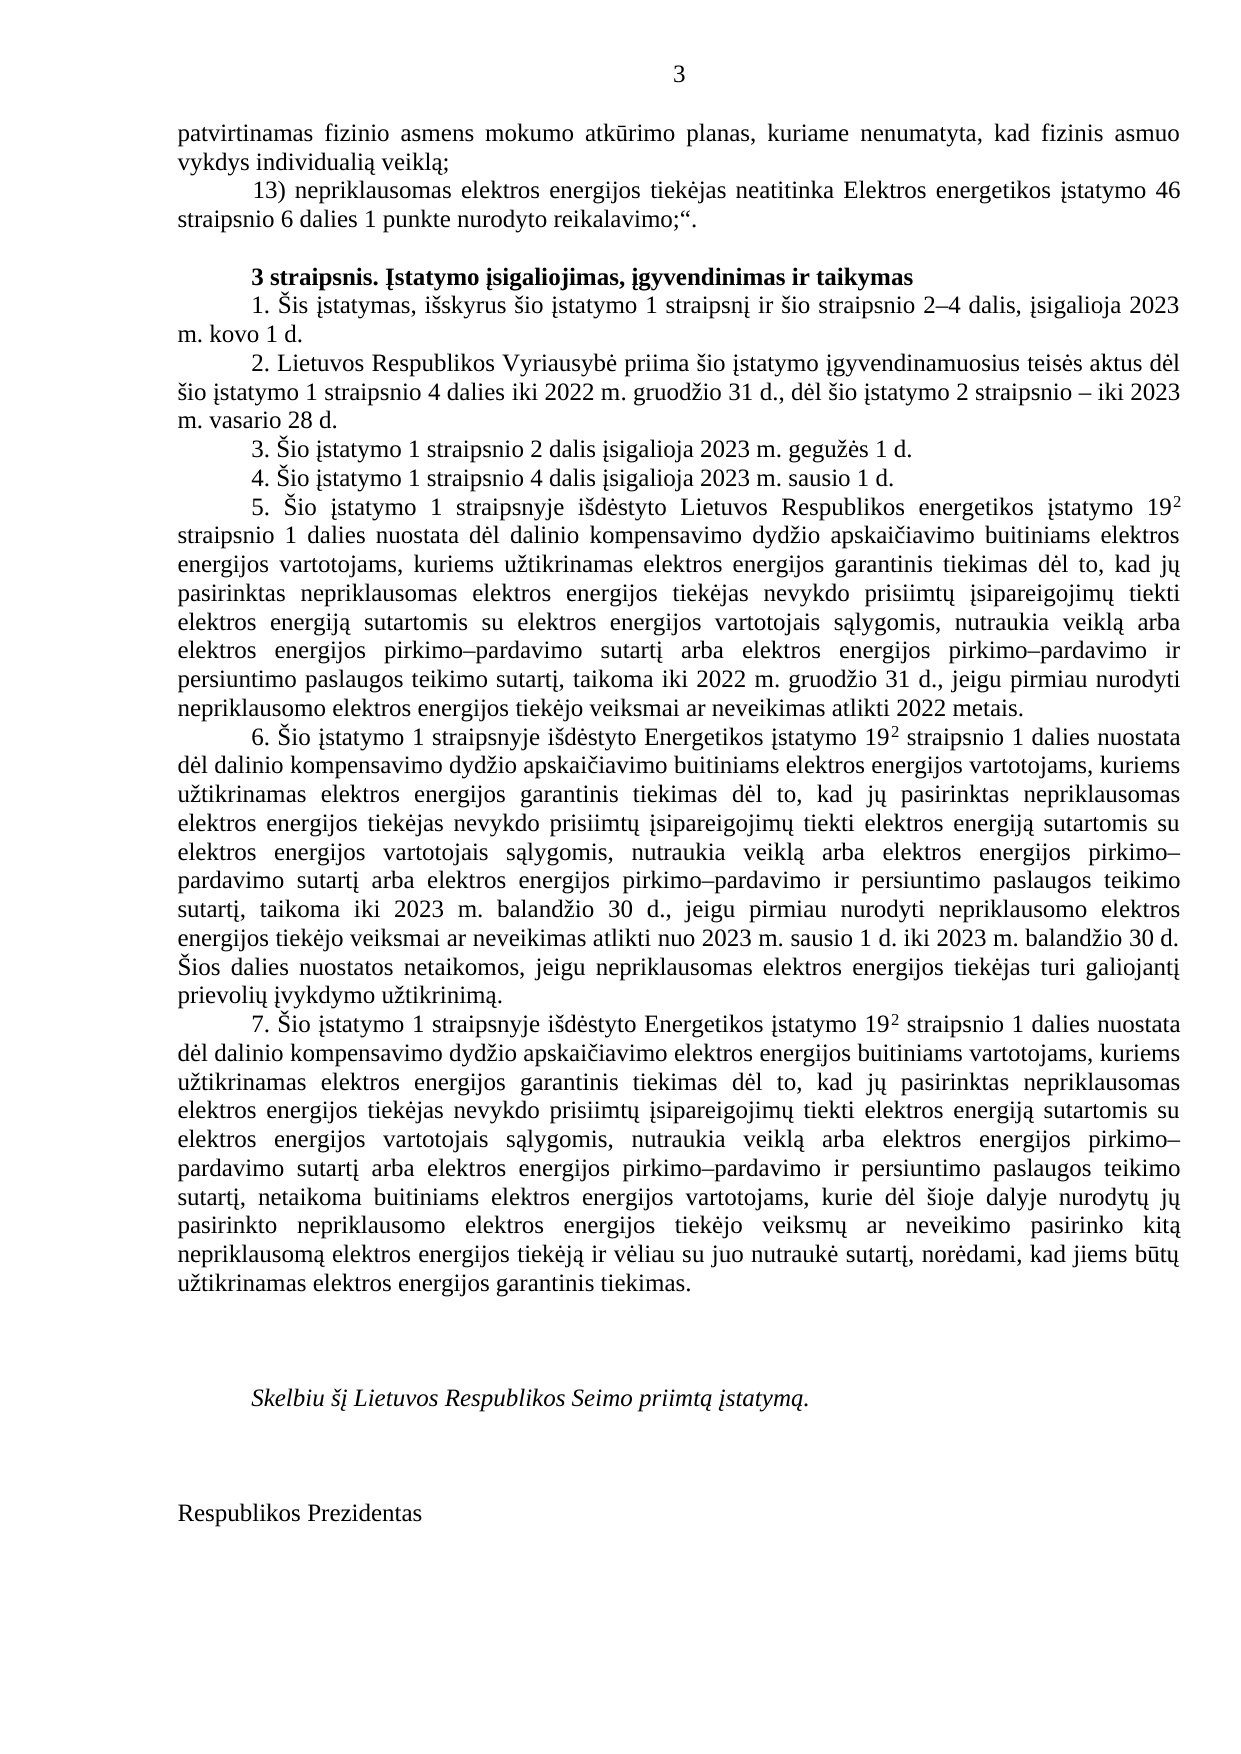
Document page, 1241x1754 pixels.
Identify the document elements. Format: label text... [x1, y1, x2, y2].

text Skelbiu šį Lietuvos Respublikos Seimo priimtą įstatymą. [177, 1383, 1181, 1412]
text 2. Lietuvos Respublikos Vyriausybė priima šio įstatymo įgyvendinamuosius teisės aktus dėl šio įstatymo 1 straipsnio 4 dalies iki 2022 m. gruodžio 31 d., dėl šio įstatymo 2 straipsnio – iki 2023 m. vasario 28 d. [177, 348, 1181, 434]
text Respublikos Prezidentas [177, 1498, 1181, 1527]
text 3. Šio įstatymo 1 straipsnio 2 dalis įsigalioja 2023 m. gegužės 1 d. [177, 434, 1181, 463]
text 7. Šio įstatymo 1 straipsnyje išdėstyto Energetikos įstatymo 192 straipsnio 1 dalies nuostata dėl dalinio kompensavimo dydžio apskaičiavimo elektros energijos buitiniams vartotojams, kuriems užtikrinamas elektros energijos garantinis tiekimas dėl to, kad jų pasirinktas nepriklausomas elektros energijos tiekėjas nevykdo prisiimtų įsipareigojimų tiekti elektros energiją sutartomis su elektros energijos vartotojais sąlygomis, nutraukia veiklą arba elektros energijos pirkimo–pardavimo sutartį arba elektros energijos pirkimo–pardavimo ir persiuntimo paslaugos teikimo sutartį, netaikoma buitiniams elektros energijos vartotojams, kurie dėl šioje dalyje nurodytų jų pasirinkto nepriklausomo elektros energijos tiekėjo veiksmų ar neveikimo pasirinko kitą nepriklausomą elektros energijos tiekėją ir vėliau su juo nutraukė sutartį, norėdami, kad jiems būtų užtikrinamas elektros energijos garantinis tiekimas. [177, 1009, 1181, 1297]
text 6. Šio įstatymo 1 straipsnyje išdėstyto Energetikos įstatymo 192 straipsnio 1 dalies nuostata dėl dalinio kompensavimo dydžio apskaičiavimo buitiniams elektros energijos vartotojams, kuriems užtikrinamas elektros energijos garantinis tiekimas dėl to, kad jų pasirinktas nepriklausomas elektros energijos tiekėjas nevykdo prisiimtų įsipareigojimų tiekti elektros energiją sutartomis su elektros energijos vartotojais sąlygomis, nutraukia veiklą arba elektros energijos pirkimo–pardavimo sutartį arba elektros energijos pirkimo–pardavimo ir persiuntimo paslaugos teikimo sutartį, taikoma iki 2023 m. balandžio 30 d., jeigu pirmiau nurodyti nepriklausomo elektros energijos tiekėjo veiksmai ar neveikimas atlikti nuo 2023 m. sausio 1 d. iki 2023 m. balandžio 30 d. Šios dalies nuostatos netaikomos, jeigu nepriklausomas elektros energijos tiekėjas turi galiojantį prievolių įvykdymo užtikrinimą. [177, 722, 1181, 1009]
text 5. Šio įstatymo 1 straipsnyje išdėstyto Lietuvos Respublikos energetikos įstatymo 192 straipsnio 1 dalies nuostata dėl dalinio kompensavimo dydžio apskaičiavimo buitiniams elektros energijos vartotojams, kuriems užtikrinamas elektros energijos garantinis tiekimas dėl to, kad jų pasirinktas nepriklausomas elektros energijos tiekėjas nevykdo prisiimtų įsipareigojimų tiekti elektros energiją sutartomis su elektros energijos vartotojais sąlygomis, nutraukia veiklą arba elektros energijos pirkimo–pardavimo sutartį arba elektros energijos pirkimo–pardavimo ir persiuntimo paslaugos teikimo sutartį, taikoma iki 2022 m. gruodžio 31 d., jeigu pirmiau nurodyti nepriklausomo elektros energijos tiekėjo veiksmai ar neveikimas atlikti 2022 metais. [177, 492, 1181, 722]
text 1. Šis įstatymas, išskyrus šio įstatymo 1 straipsnį ir šio straipsnio 2–4 dalis, įsigalioja 2023 m. kovo 1 d. [177, 291, 1181, 348]
text patvirtinamas fizinio asmens mokumo atkūrimo planas, kuriame nenumatyta, kad fizinis asmuo vykdys individualią veiklą; [177, 118, 1181, 176]
text 13) nepriklausomas elektros energijos tiekėjas neatitinka Elektros energetikos įstatymo 46 straipsnio 6 dalies 1 punkte nurodyto reikalavimo;“. [177, 176, 1181, 233]
text 4. Šio įstatymo 1 straipsnio 4 dalis įsigalioja 2023 m. sausio 1 d. [177, 463, 1181, 492]
text 3 straipsnis. Įstatymo įsigaliojimas, įgyvendinimas ir taikymas [177, 262, 1181, 291]
